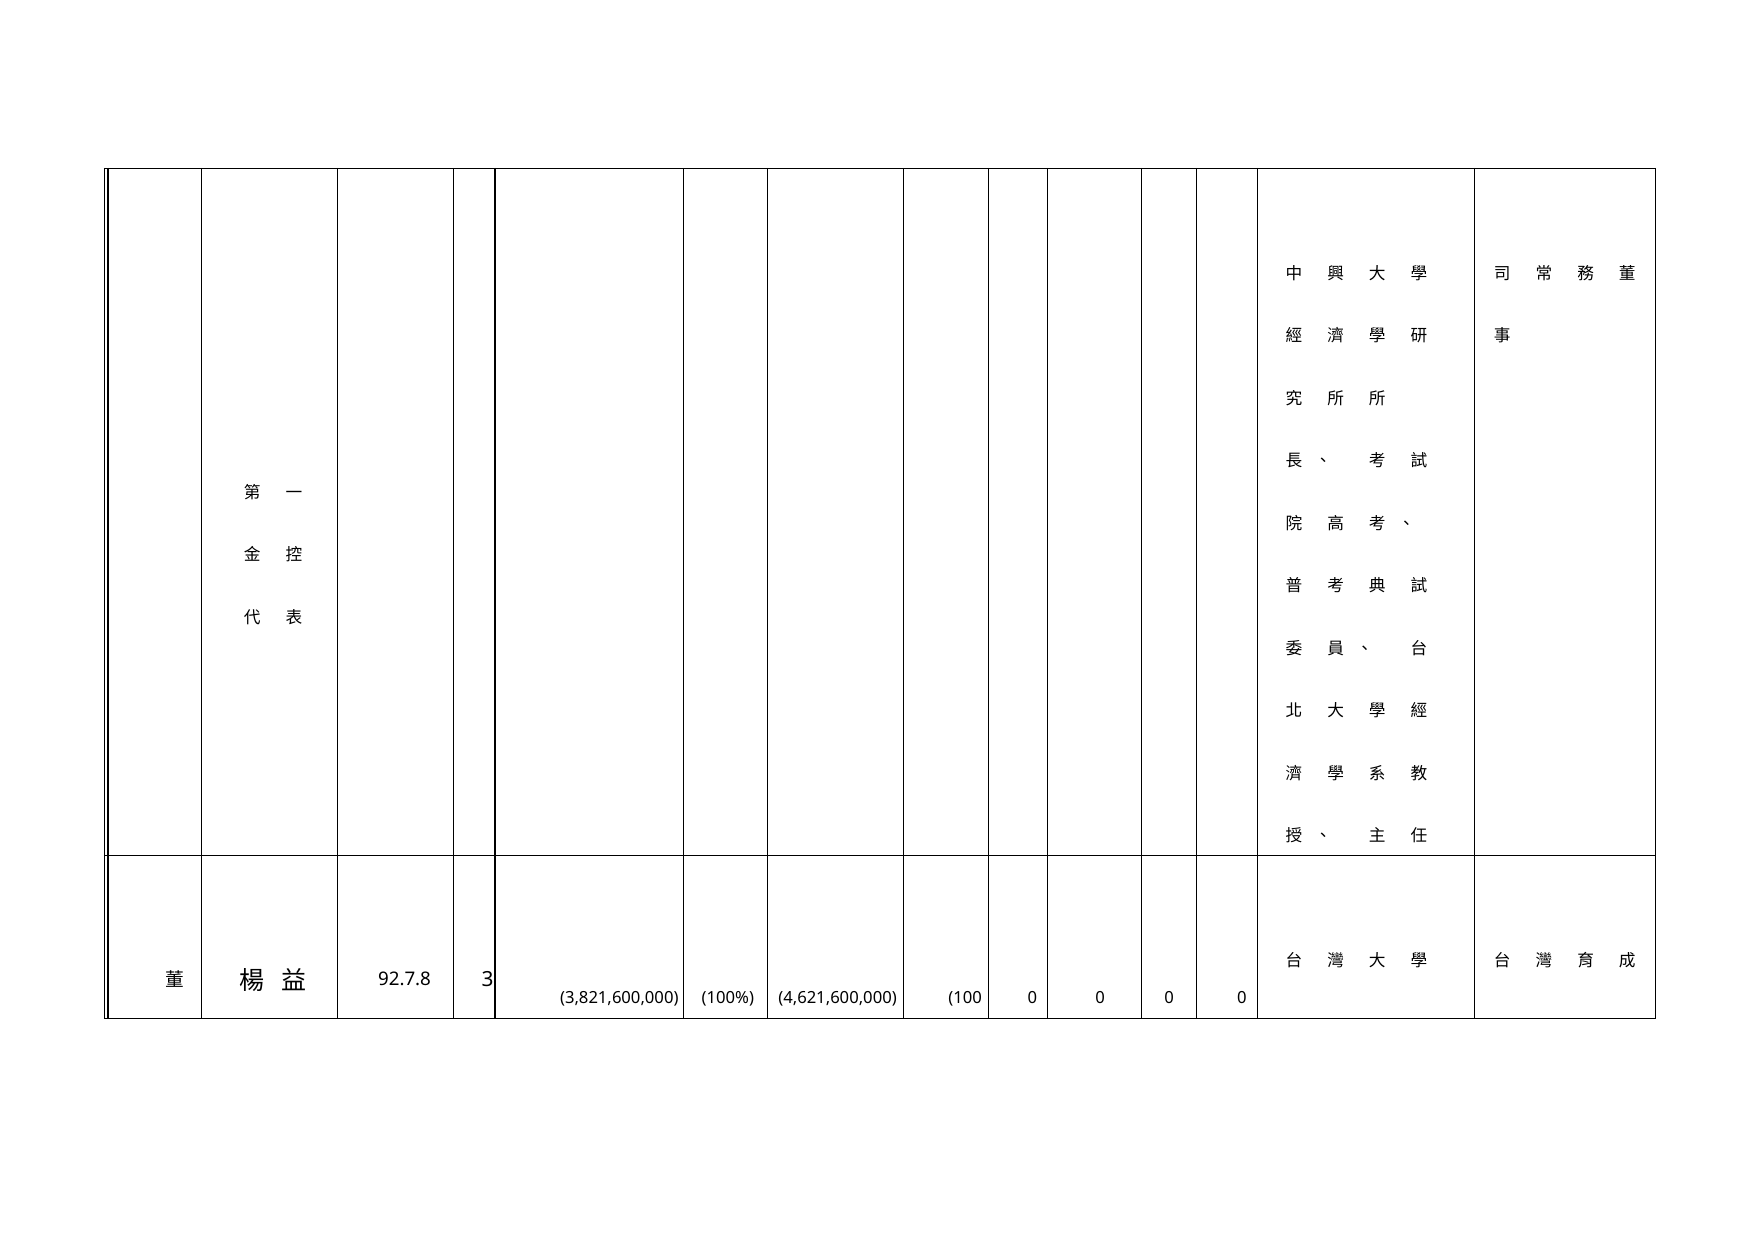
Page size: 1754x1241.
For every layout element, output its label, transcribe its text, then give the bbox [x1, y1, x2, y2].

table_cell (100%) [904, 856, 988, 1018]
table_cell 中興大學經濟學研究所所長、考試院高考、普考典試委員、台北大學經濟學系教授、主任 [1258, 169, 1474, 855]
table_cell 0 [1048, 856, 1141, 1018]
table_cell [684, 169, 767, 855]
table_cell 台灣育成 [1475, 856, 1655, 1018]
table_cell [1048, 169, 1141, 855]
table_cell 楊益成 [202, 856, 337, 1018]
table_cell 3年 [454, 169, 494, 855]
table_cell 第一金控代表 [202, 169, 337, 855]
table_cell 0 [1142, 856, 1196, 1018]
table_cell [1142, 169, 1196, 855]
table_cell [1197, 169, 1257, 855]
table_cell 董 [109, 856, 201, 1018]
table_cell 3年 [454, 856, 494, 1018]
table_cell (3,821,600,000) [496, 169, 683, 855]
table_cell 0 [1197, 856, 1257, 1018]
table_cell (100%) [684, 856, 767, 1018]
table_cell 司常務董事 [1475, 169, 1655, 855]
table_cell [768, 169, 903, 855]
table_cell [904, 169, 988, 855]
table_cell [338, 169, 453, 855]
table_cell 0 [989, 856, 1047, 1018]
table_cell 92.7.8 [338, 856, 453, 1018]
table_cell [1258, 980, 1474, 1018]
table_cell 台灣大學 [1258, 856, 1474, 980]
table_cell [109, 169, 201, 855]
table_cell [989, 169, 1047, 855]
table_cell (4,621,600,000) [768, 856, 903, 1018]
table_cell (3,821,600,000) [496, 856, 683, 1018]
